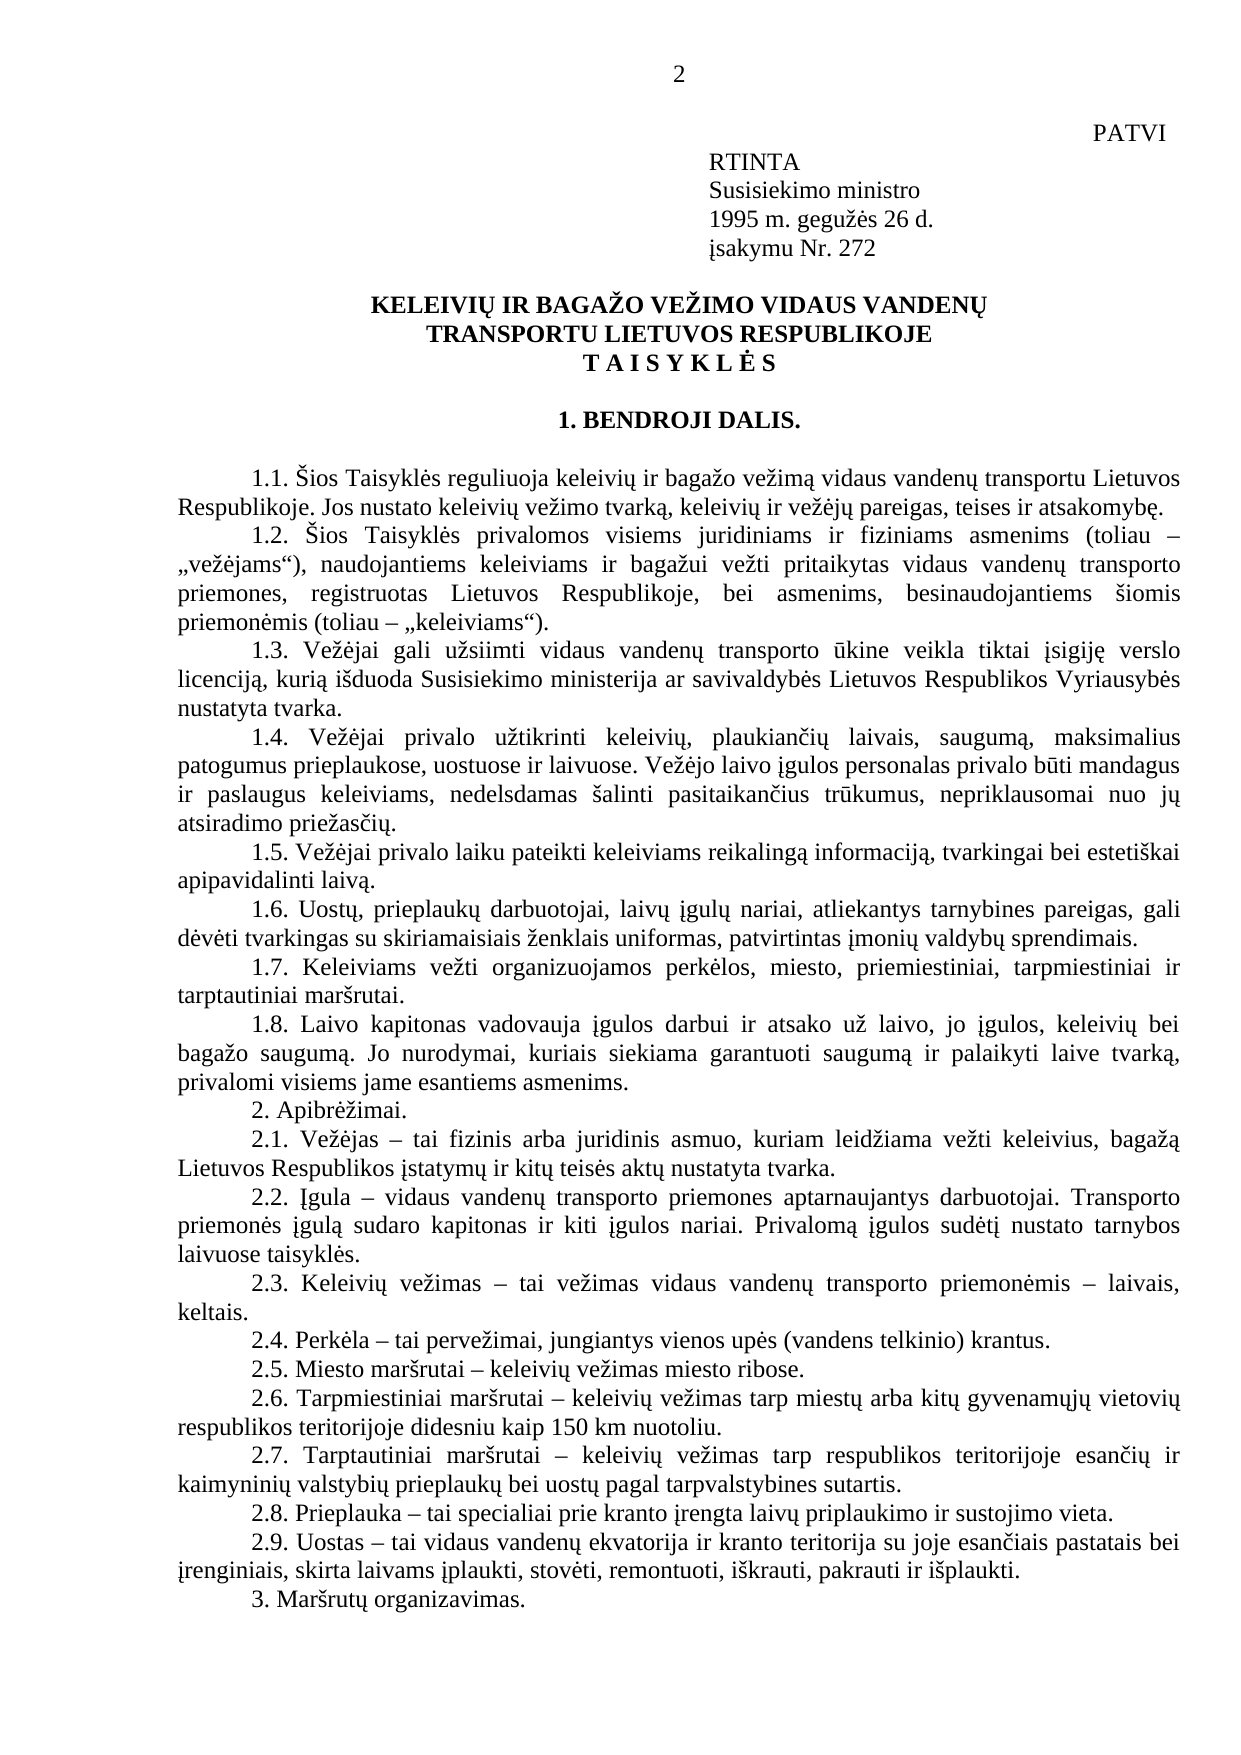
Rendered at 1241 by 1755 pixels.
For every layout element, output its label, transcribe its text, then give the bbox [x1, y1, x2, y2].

text 1. BENDROJI DALIS. [177, 406, 1181, 434]
text įsakymu Nr. 272 [177, 233, 1181, 262]
text 2. Apibrėžimai. [177, 1096, 1181, 1124]
text 2.9. Uostas – tai vidaus vandenų ekvatorija ir kranto teritorija su joje esančiais pastatais bei įrenginiais, skirta laivams įplaukti, stovėti, remontuoti, iškrauti, pakrauti ir išplaukti. [177, 1527, 1181, 1584]
text PATVIRTINTA [709, 118, 1181, 176]
text 2.7. Tarptautiniai maršrutai – keleivių vežimas tarp respublikos teritorijoje esančių ir kaimyninių valstybių prieplaukų bei uostų pagal tarpvalstybines sutartis. [177, 1441, 1181, 1498]
text 2.5. Miesto maršrutai – keleivių vežimas miesto ribose. [177, 1354, 1181, 1383]
text Susisiekimo ministro [177, 176, 1181, 204]
text 2.3. Keleivių vežimas – tai vežimas vidaus vandenų transporto priemonėmis – laivais, keltais. [177, 1268, 1181, 1326]
text TAISYKLĖS [177, 348, 1181, 377]
text KELEIVIŲ IR BAGAŽO VEŽIMO VIDAUS VANDENŲ [177, 291, 1181, 319]
text 1.3. Vežėjai gali užsiimti vidaus vandenų transporto ūkine veikla tiktai įsigiję verslo licenciją, kurią išduoda Susisiekimo ministerija ar savivaldybės Lietuvos Respublikos Vyriausybės nustatyta tvarka. [177, 636, 1181, 722]
text 1.5. Vežėjai privalo laiku pateikti keleiviams reikalingą informaciją, tvarkingai bei estetiškai apipavidalinti laivą. [177, 837, 1181, 894]
text 1.8. Laivo kapitonas vadovauja įgulos darbui ir atsako už laivo, jo įgulos, keleivių bei bagažo saugumą. Jo nurodymai, kuriais siekiama garantuoti saugumą ir palaikyti laive tvarką, privalomi visiems jame esantiems asmenims. [177, 1009, 1181, 1096]
text 2.8. Prieplauka – tai specialiai prie kranto įrengta laivų priplaukimo ir sustojimo vieta. [177, 1498, 1181, 1527]
text 3. Maršrutų organizavimas. [177, 1584, 1181, 1613]
text 1.6. Uostų, prieplaukų darbuotojai, laivų įgulų nariai, atliekantys tarnybines pareigas, gali dėvėti tvarkingas su skiriamaisiais ženklais uniformas, patvirtintas įmonių valdybų sprendimais. [177, 894, 1181, 952]
text 1995 m. gegužės 26 d. [177, 204, 1181, 233]
text 2.4. Perkėla – tai pervežimai, jungiantys vienos upės (vandens telkinio) krantus. [177, 1326, 1181, 1354]
text 2.2. Įgula – vidaus vandenų transporto priemones aptarnaujantys darbuotojai. Transporto priemonės įgulą sudaro kapitonas ir kiti įgulos nariai. Privalomą įgulos sudėtį nustato tarnybos laivuose taisyklės. [177, 1182, 1181, 1268]
text 1.1. Šios Taisyklės reguliuoja keleivių ir bagažo vežimą vidaus vandenų transportu Lietuvos Respublikoje. Jos nustato keleivių vežimo tvarką, keleivių ir vežėjų pareigas, teises ir atsakomybę. [177, 463, 1181, 521]
text 2.1. Vežėjas – tai fizinis arba juridinis asmuo, kuriam leidžiama vežti keleivius, bagažą Lietuvos Respublikos įstatymų ir kitų teisės aktų nustatyta tvarka. [177, 1124, 1181, 1182]
text TRANSPORTU LIETUVOS RESPUBLIKOJE [177, 319, 1181, 348]
text 2.6. Tarpmiestiniai maršrutai – keleivių vežimas tarp miestų arba kitų gyvenamųjų vietovių respublikos teritorijoje didesniu kaip 150 km nuotoliu. [177, 1383, 1181, 1441]
text 1.4. Vežėjai privalo užtikrinti keleivių, plaukiančių laivais, saugumą, maksimalius patogumus prieplaukose, uostuose ir laivuose. Vežėjo laivo įgulos personalas privalo būti mandagus ir paslaugus keleiviams, nedelsdamas šalinti pasitaikančius trūkumus, nepriklausomai nuo jų atsiradimo priežasčių. [177, 722, 1181, 837]
text 1.7. Keleiviams vežti organizuojamos perkėlos, miesto, priemiestiniai, tarpmiestiniai ir tarptautiniai maršrutai. [177, 952, 1181, 1009]
text 1.2. Šios Taisyklės privalomos visiems juridiniams ir fiziniams asmenims (toliau – „vežėjams“), naudojantiems keleiviams ir bagažui vežti pritaikytas vidaus vandenų transporto priemones, registruotas Lietuvos Respublikoje, bei asmenims, besinaudojantiems šiomis priemonėmis (toliau – „keleiviams“). [177, 521, 1181, 636]
